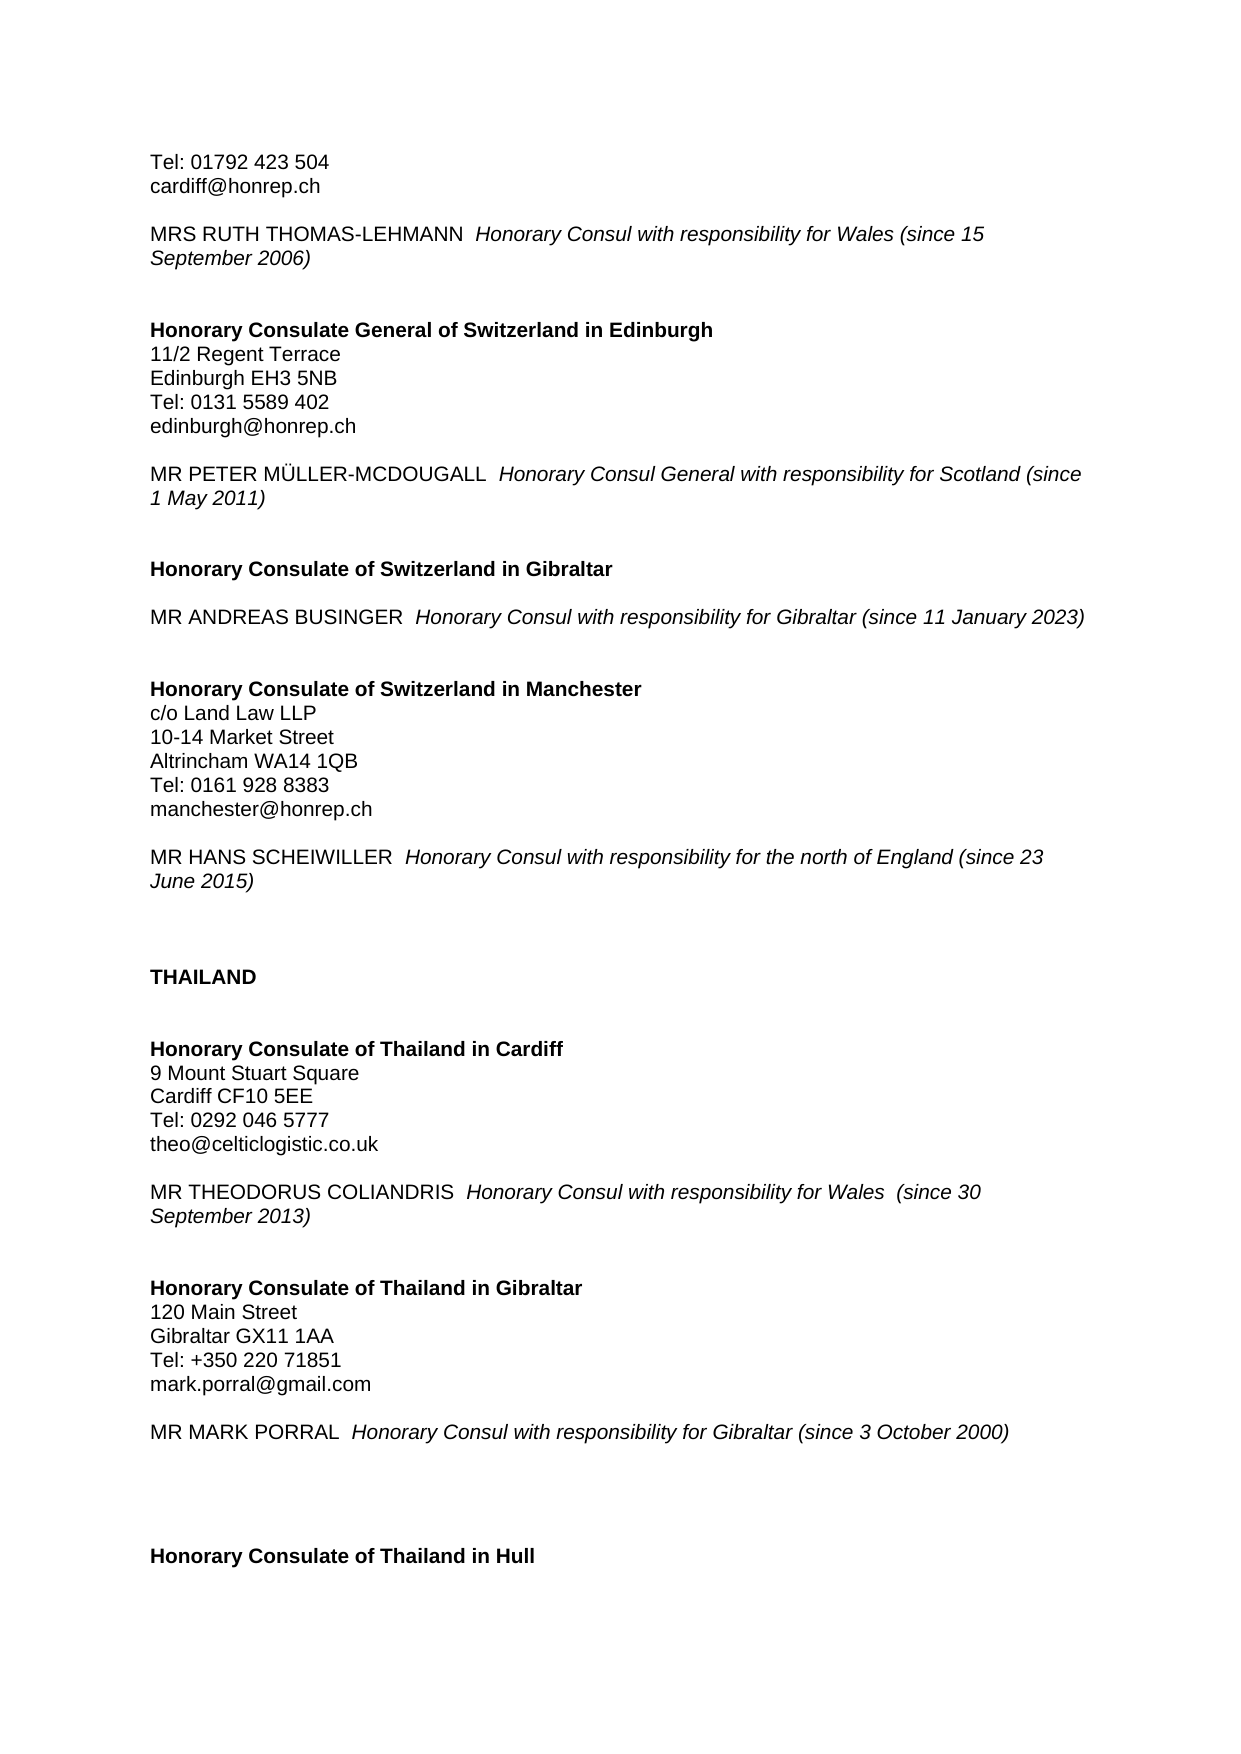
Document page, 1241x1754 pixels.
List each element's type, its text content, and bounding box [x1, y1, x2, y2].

text 9 Mount Stuart Square [150, 1060, 1090, 1084]
text c/o Land Law LLP [150, 701, 1090, 725]
text MR HANS SCHEIWILLER Honorary Consul with responsibility for the north of England (since 23 June 2015) [150, 845, 1090, 893]
text Tel: +350 220 71851 [150, 1348, 1090, 1372]
text 10-14 Market Street [150, 725, 1090, 749]
text manchester@honrep.ch [150, 797, 1090, 821]
text MR PETER MÜLLER-MCDOUGALL Honorary Consul General with responsibility for Scotland (since 1 May 2011) [150, 461, 1090, 509]
text theo@celticlogistic.co.uk [150, 1132, 1090, 1156]
text MR MARK PORRAL Honorary Consul with responsibility for Gibraltar (since 3 October 2000) [150, 1420, 1090, 1444]
text Honorary Consulate of Switzerland in Gibraltar [150, 557, 1090, 581]
text Honorary Consulate of Switzerland in Manchester [150, 677, 1090, 701]
text MR ANDREAS BUSINGER Honorary Consul with responsibility for Gibraltar (since 11 January 2023) [150, 605, 1090, 629]
text Tel: 0292 046 5777 [150, 1108, 1090, 1132]
text Tel: 0161 928 8383 [150, 773, 1090, 797]
text 11/2 Regent Terrace [150, 342, 1090, 366]
text MRS RUTH THOMAS-LEHMANN Honorary Consul with responsibility for Wales (since 15 September 2006) [150, 222, 1090, 270]
text Altrincham WA14 1QB [150, 749, 1090, 773]
text Tel: 0131 5589 402 [150, 389, 1090, 413]
text Cardiff CF10 5EE [150, 1084, 1090, 1108]
text Edinburgh EH3 5NB [150, 366, 1090, 389]
text Honorary Consulate of Thailand in Gibraltar [150, 1276, 1090, 1300]
text Honorary Consulate General of Switzerland in Edinburgh [150, 318, 1090, 342]
text mark.porral@gmail.com [150, 1372, 1090, 1396]
text THAILAND [150, 964, 1090, 988]
text Honorary Consulate of Thailand in Cardiff [150, 1036, 1090, 1060]
text 120 Main Street [150, 1300, 1090, 1324]
text edinburgh@honrep.ch [150, 413, 1090, 437]
text Honorary Consulate of Thailand in Hull [150, 1544, 1090, 1568]
text MR THEODORUS COLIANDRIS Honorary Consul with responsibility for Wales (since 30 September 2013) [150, 1180, 1090, 1228]
text Tel: 01792 423 504 [150, 150, 1090, 174]
text Gibraltar GX11 1AA [150, 1324, 1090, 1348]
text cardiff@honrep.ch [150, 174, 1090, 198]
